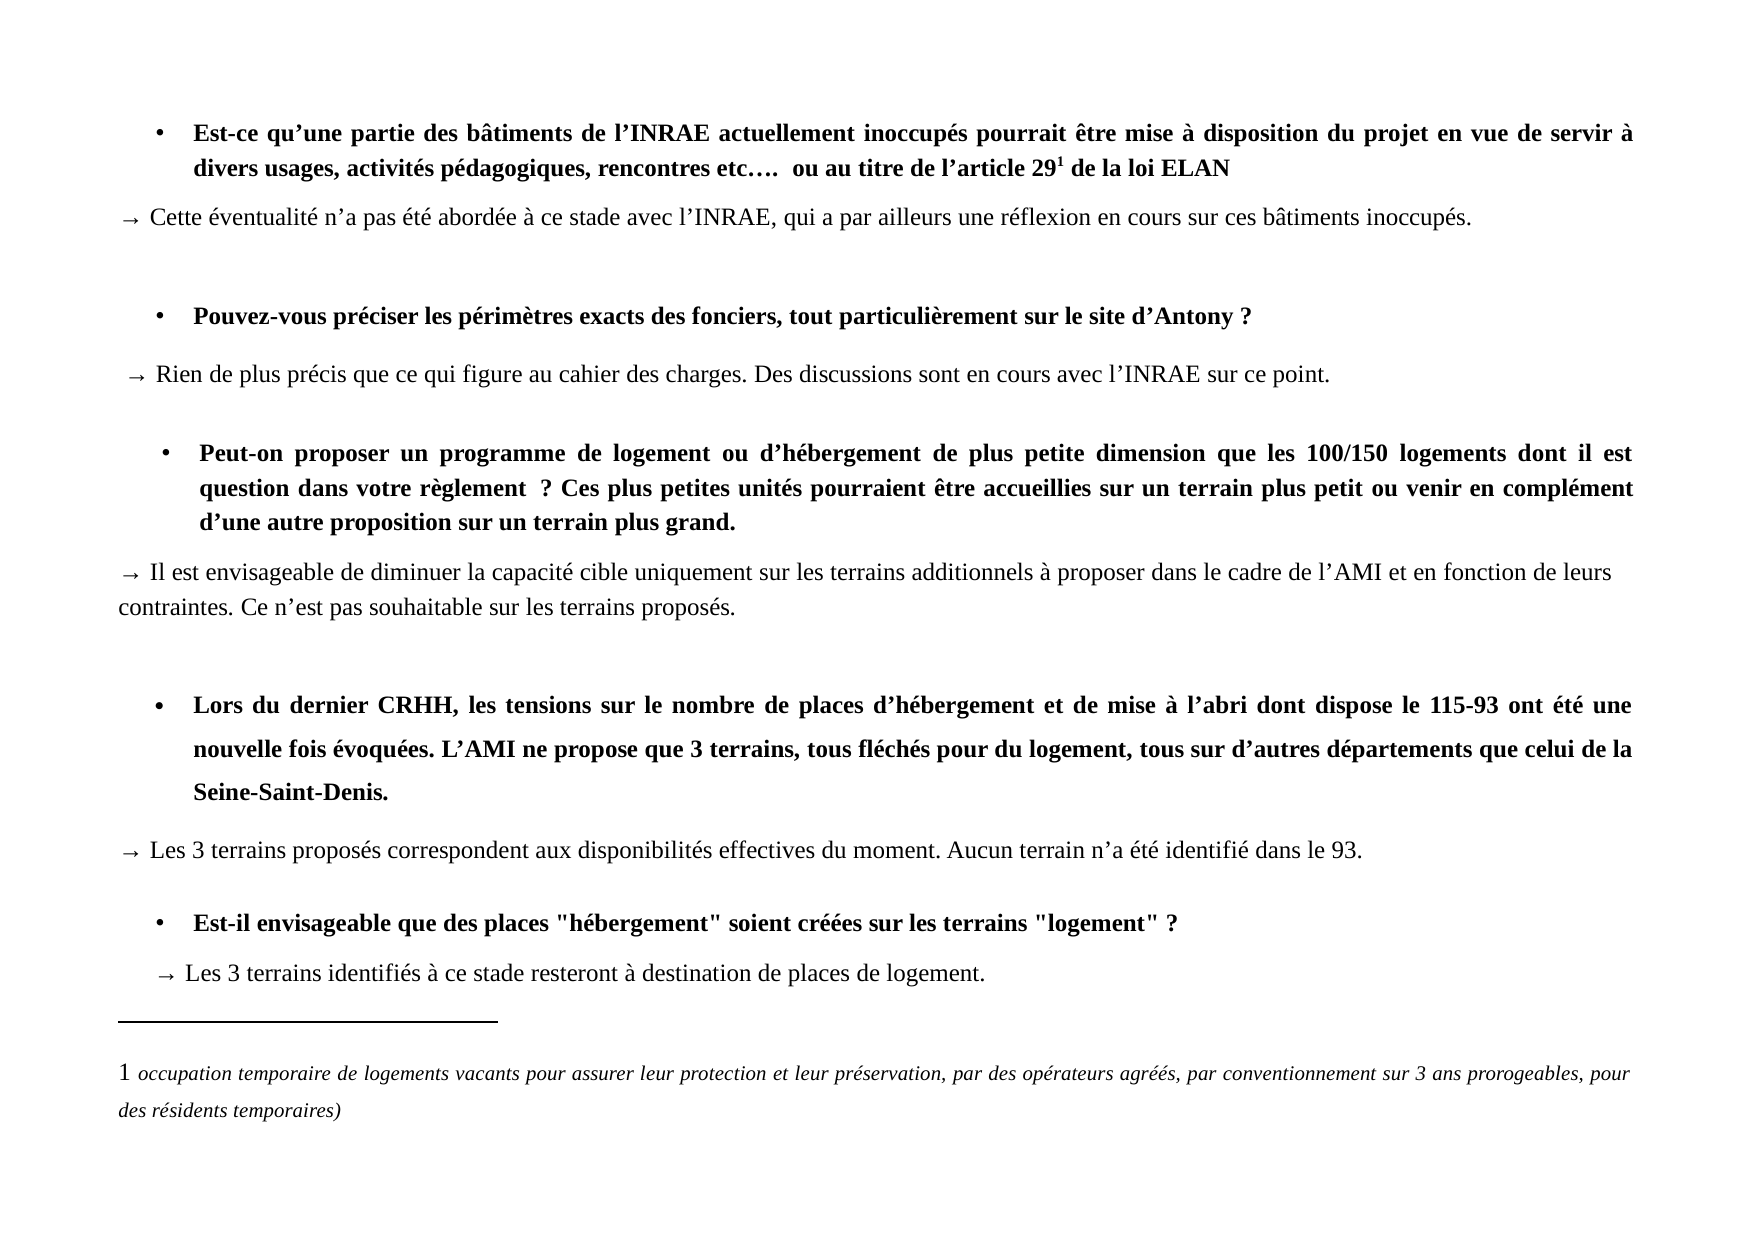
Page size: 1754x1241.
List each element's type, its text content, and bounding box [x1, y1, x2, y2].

list Est-ce qu’une partie des bâtiments de l’INRAE actuellement inoccupés pourrait être mise à disposition du projet en vue de servir à divers usages, activités pédagogiques, rencontres etc…. ou au titre de l’article 29 de la loi ELAN [156, 118, 1636, 182]
list → Rien de plus précis que ce qui figure au cahier des charges. Des discussions sont en cours avec l’INRAE sur ce point. [89, 359, 1636, 388]
list → Les 3 terrains identifiés à ce stade resteront à destination de places de logement. [118, 957, 1636, 986]
list Est-il envisageable que des places "hébergement" soient créées sur les terrains "logement" ? [156, 908, 1636, 937]
list occupation temporaire de logements vacants pour assurer leur protection et leur préservation, par des opérateurs agréés, par conventionnement sur 3 ans prorogeables, pour des résidents temporaires) [118, 1057, 1636, 1122]
text → Les 3 terrains proposés correspondent aux disponibilités effectives du moment. Aucun terrain n’a été identifié dans le 93. [118, 835, 1636, 864]
list Pouvez-vous préciser les périmètres exacts des fonciers, tout particulièrement sur le site d’Antony ? [156, 301, 1636, 330]
list Lors du dernier CRHH, les tensions sur le nombre de places d’hébergement et de mise à l’abri dont dispose le 115-93 ont été une nouvelle fois évoquées. L’AMI ne propose que 3 terrains, tous fléchés pour du logement, tous sur d’autres départements que celui de la Seine-Saint-Denis. [156, 690, 1636, 806]
list Peut-on proposer un programme de logement ou d’hébergement de plus petite dimension que les 100/150 logements dont il est question dans votre règlement ? Ces plus petites unités pourraient être accueillies sur un terrain plus petit ou venir en complément d’une autre proposition sur un terrain plus grand. [162, 438, 1636, 536]
text → Cette éventualité n’a pas été abordée à ce stade avec l’INRAE, qui a par ailleurs une réflexion en cours sur ces bâtiments inoccupés. [81, 202, 1636, 231]
text → Il est envisageable de diminuer la capacité cible uniquement sur les terrains additionnels à proposer dans le cadre de l’AMI et en fonction de leurs contraintes. Ce n’est pas souhaitable sur les terrains proposés. [118, 557, 1636, 620]
